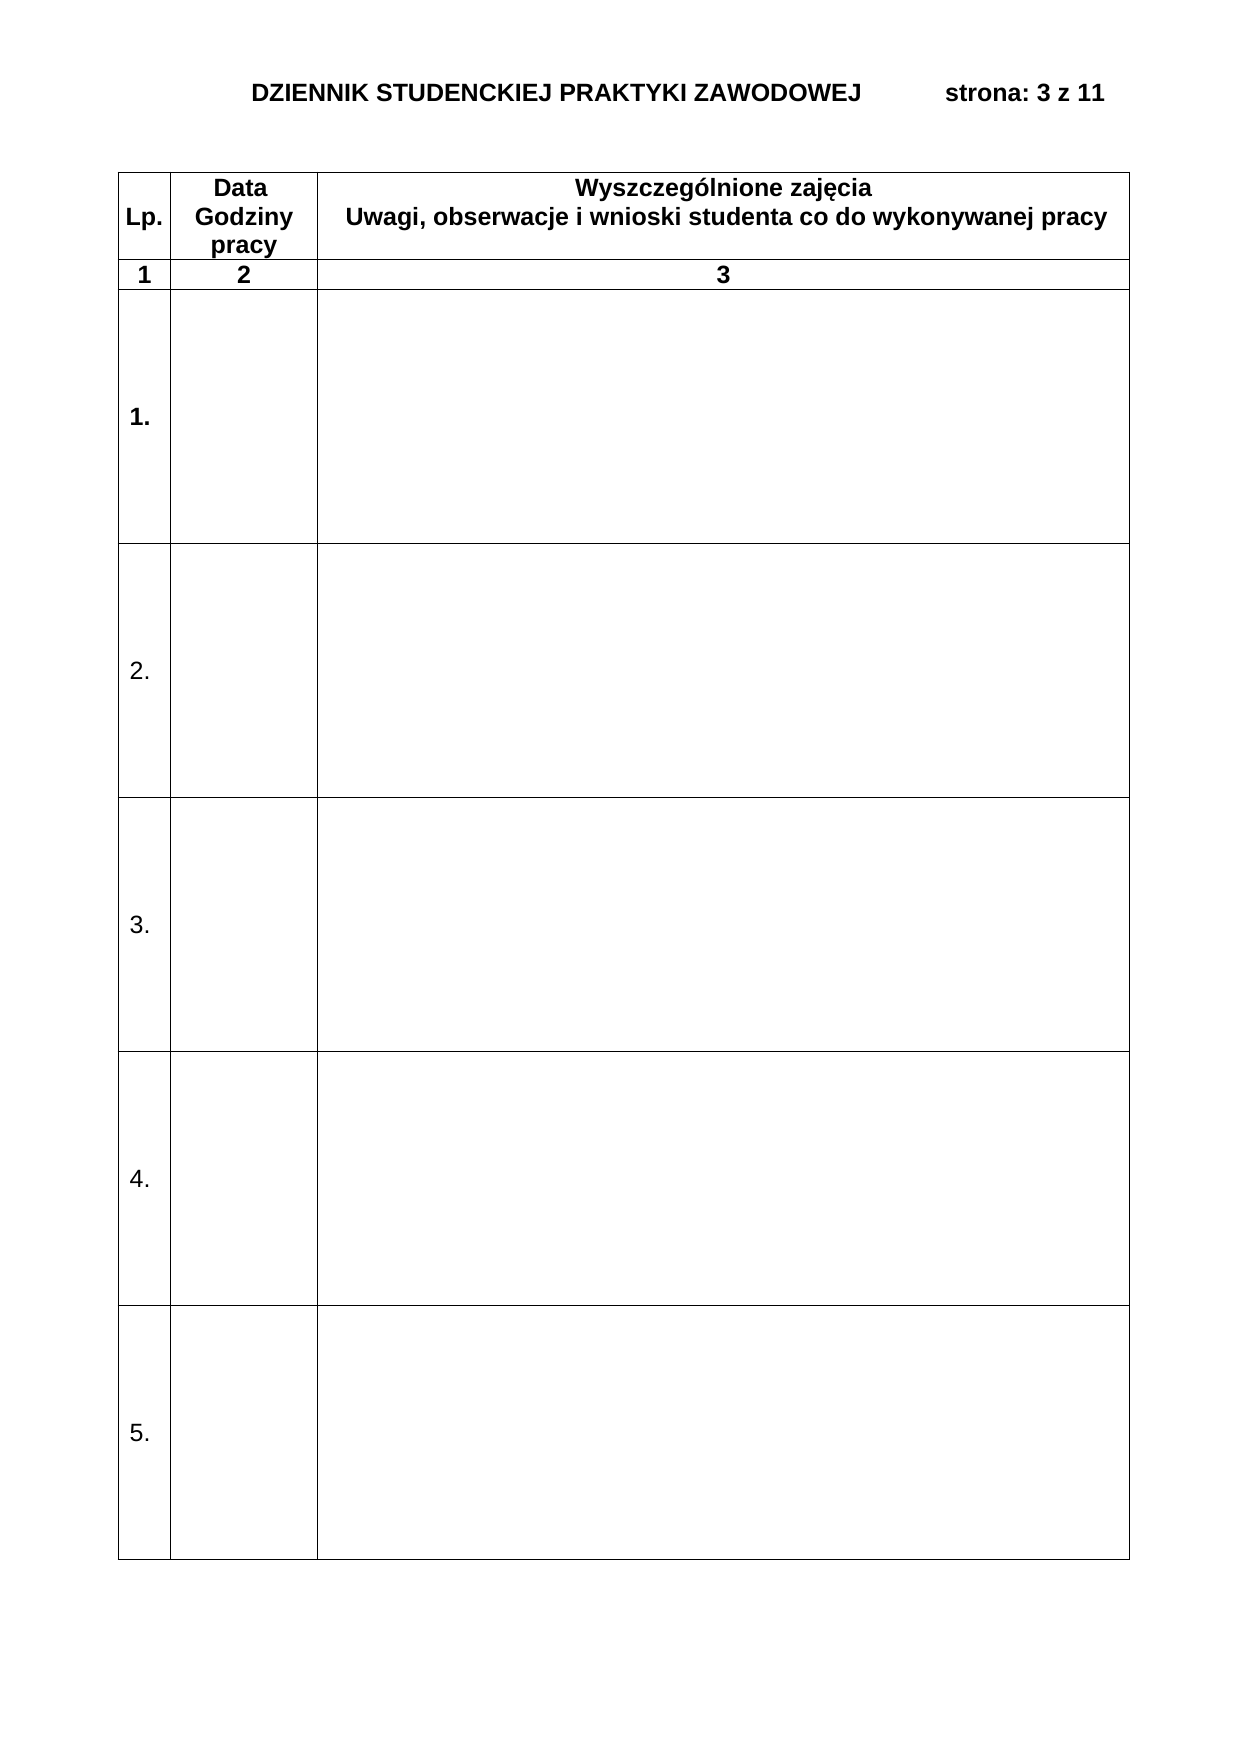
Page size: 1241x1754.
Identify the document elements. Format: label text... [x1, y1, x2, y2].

table_header Lp. [119, 173, 170, 259]
table_cell 1 [119, 260, 170, 289]
table_header Wyszczególnione zajęcia Uwagi, obserwacje i wnioski studenta co do wykonywanej pracy [318, 173, 1129, 259]
table_cell [119, 798, 170, 1051]
table_cell [171, 1306, 317, 1558]
table_cell [318, 290, 1129, 543]
table_cell [171, 290, 317, 543]
table_cell 3 [318, 260, 1129, 289]
table_cell [318, 1052, 1129, 1304]
table_cell [119, 290, 170, 543]
table_cell [119, 544, 170, 797]
table_cell [171, 544, 317, 797]
table_cell [119, 1052, 170, 1304]
table_cell [171, 1052, 317, 1304]
table_header Data Godziny pracy [171, 173, 317, 259]
table_cell [318, 798, 1129, 1051]
table_cell [171, 798, 317, 1051]
table_cell [119, 1306, 170, 1558]
table_cell [318, 1306, 1129, 1558]
table_cell 2 [171, 260, 317, 289]
table_cell [318, 544, 1129, 797]
